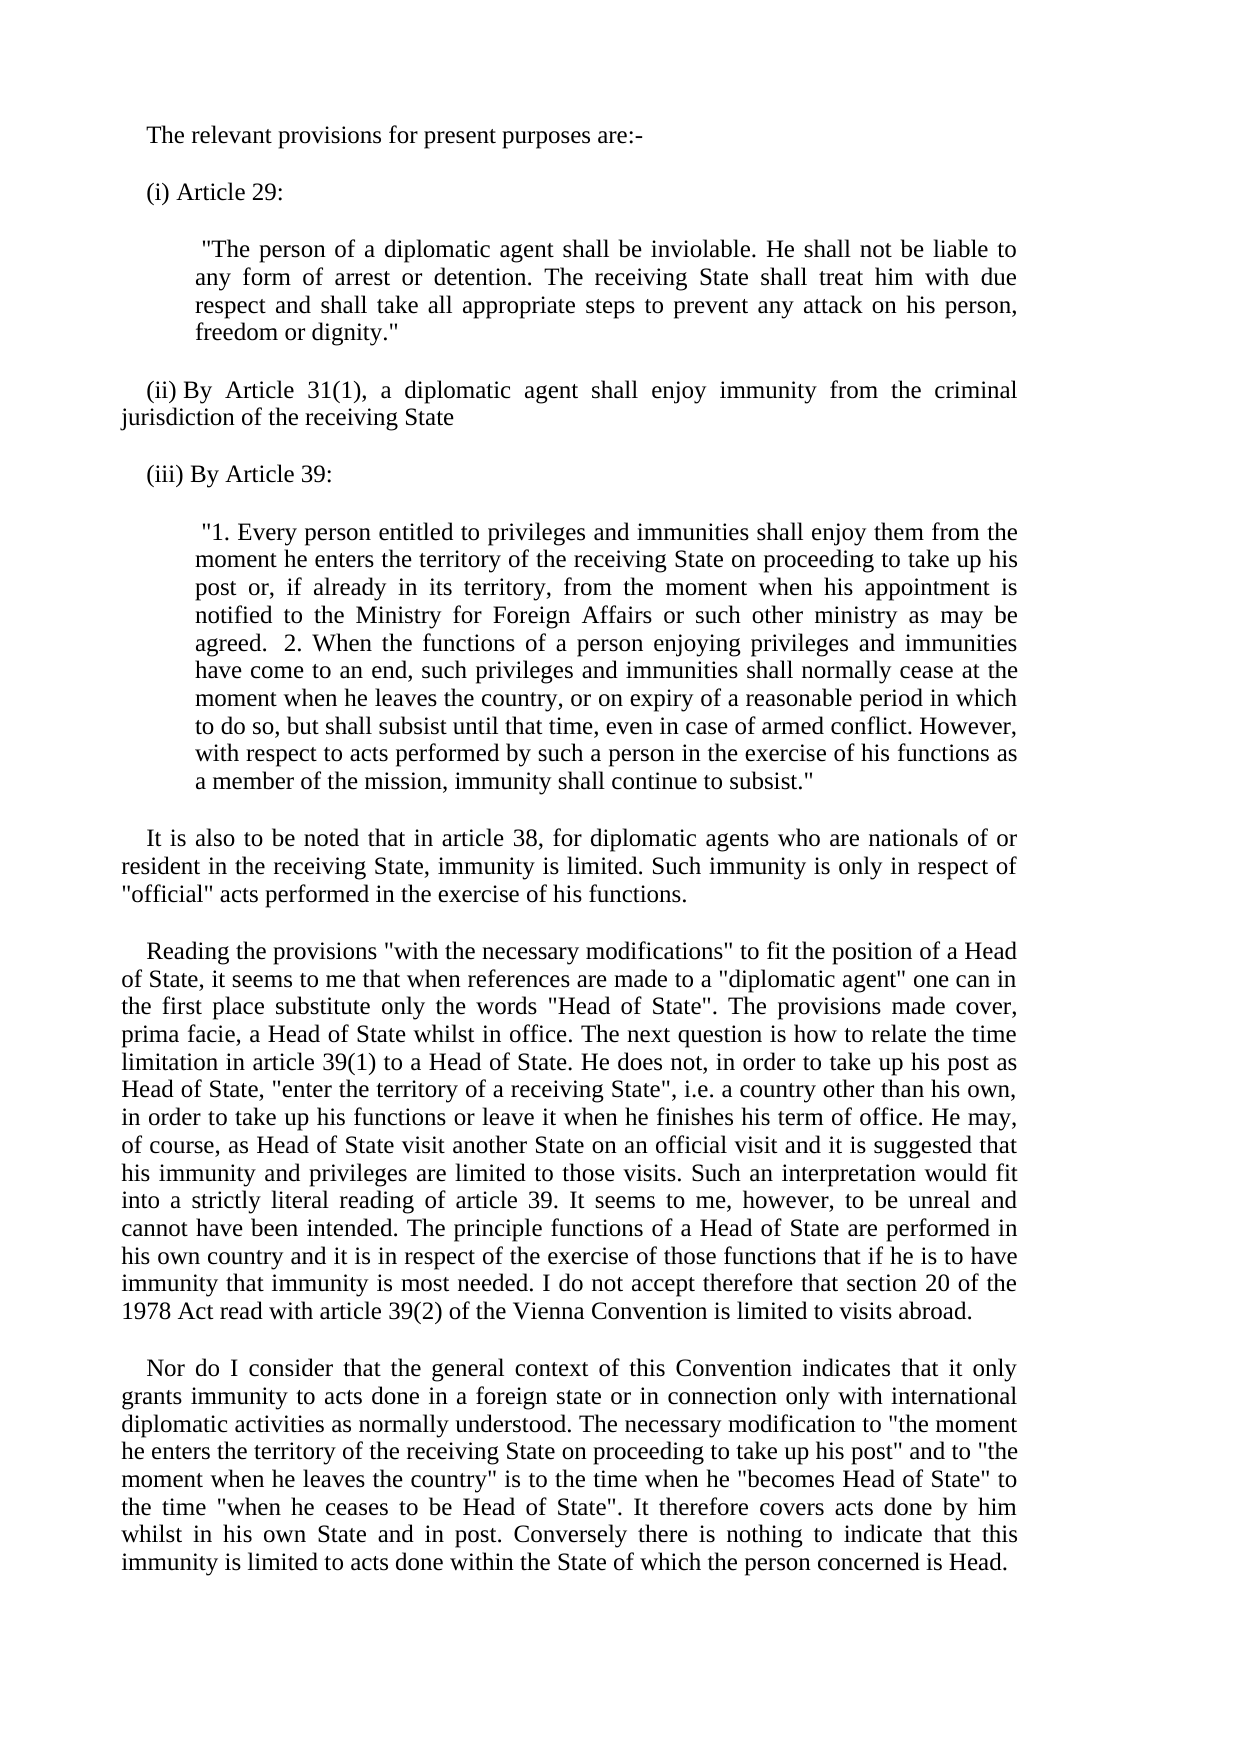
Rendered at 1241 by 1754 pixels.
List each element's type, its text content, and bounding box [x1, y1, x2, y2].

table_header The relevant provisions for present purposes are:- (i) Article 29: "The person of a diplomatic agent shall be inviolable. He shall not be liable to any form of arrest or detention. The receiving State shall treat him with due respect and shall take all appropriate steps to prevent any attack on his person, freedom or dignity." (ii) By Article 31(1), a diplomatic agent shall enjoy immunity from the criminal jurisdiction of the receiving State (iii) By Article 39: "1. Every person entitled to privileges and immunities shall enjoy them from the moment he enters the territory of the receiving State on proceeding to take up his post or, if already in its territory, from the moment when his appointment is notified to the Ministry for Foreign Affairs or such other ministry as may be agreed. 2. When the functions of a person enjoying privileges and immunities have come to an end, such privileges and immunities shall normally cease at the moment when he leaves the country, or on expiry of a reasonable period in which to do so, but shall subsist until that time, even in case of armed conflict. However, with respect to acts performed by such a person in the exercise of his functions as a member of the mission, immunity shall continue to subsist." It is also to be noted that in article 38, for diplomatic agents who are nationals of or resident in the receiving State, immunity is limited. Such immunity is only in respect of "official" acts performed in the exercise of his functions. Reading the provisions "with the necessary modifications" to fit the position of a Head of State, it seems to me that when references are made to a "diplomatic agent" one can in the first place substitute only the words "Head of State". The provisions made cover, prima facie, a Head of State whilst in office. The next question is how to relate the time limitation in article 39(1) to a Head of State. He does not, in order to take up his post as Head of State, "enter the territory of a receiving State", i.e. a country other than his own, in order to take up his functions or leave it when he finishes his term of office. He may, of course, as Head of State visit another State on an official visit and it is suggested that his immunity and privileges are limited to those visits. Such an interpretation would fit into a strictly literal reading of article 39. It seems to me, however, to be unreal and cannot have been intended. The principle functions of a Head of State are performed in his own country and it is in respect of the exercise of those functions that if he is to have immunity that immunity is most needed. I do not accept therefore that section 20 of the 1978 Act read with article 39(2) of the Vienna Convention is limited to visits abroad. Nor do I consider that the general context of this Convention indicates that it only grants immunity to acts done in a foreign state or in connection only with international diplomatic activities as normally understood. The necessary modification to "the moment he enters the territory of the receiving State on proceeding to take up his post" and to "the moment when he leaves the country" is to the time when he "becomes Head of State" to the time "when he ceases to be Head of State". It therefore covers acts done by him whilst in his own State and in post. Conversely there is nothing to indicate that this immunity is limited to acts done within the State of which the person concerned is Head. [118, 118, 1022, 1608]
